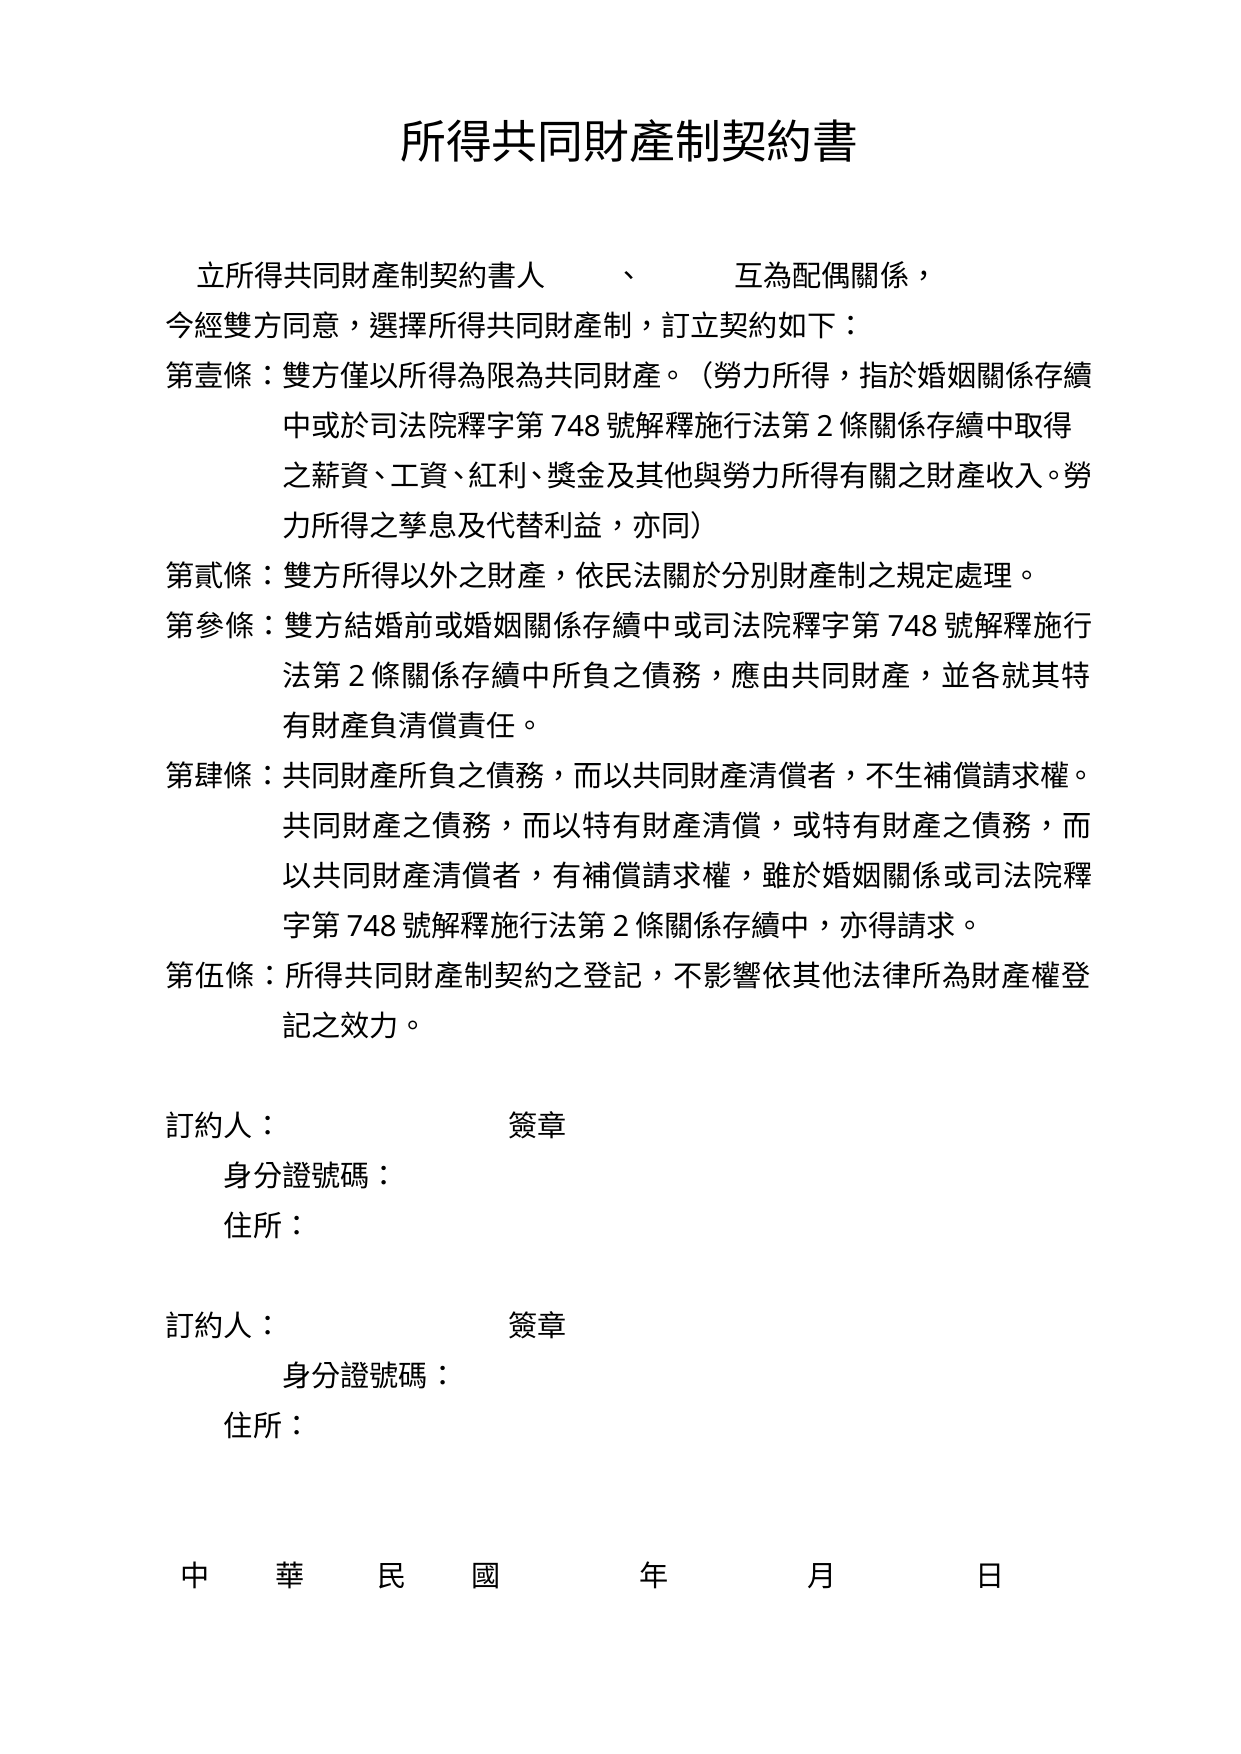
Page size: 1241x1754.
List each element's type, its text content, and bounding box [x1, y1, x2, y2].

text 住所： [165, 1396, 1093, 1446]
text 今經雙方同意，選擇所得共同財產制，訂立契約如下： [165, 296, 1093, 346]
text 第伍條：所得共同財產制契約之登記，不影響依其他法律所為財產權登記之效力。 [165, 946, 1093, 1046]
text 住所： [165, 1196, 1093, 1246]
text 立所得共同財產制契約書人 、 互為配偶關係， [165, 246, 1093, 296]
text 共同財產之債務，而以特有財產清償，或特有財產之債務，而以共同財產清償者，有補償請求權，雖於婚姻關係或司法院釋字第748號解釋施行法第2條關係存續中，亦得請求。 [282, 796, 1093, 946]
text 第壹條：雙方僅以所得為限為共同財產。（勞力所得，指於婚姻關係存續中或於司法院釋字第748號解釋施行法第2條關係存續中取得之薪資、工資、紅利、獎金及其他與勞力所得有關之財產收入。勞力所得之孳息及代替利益，亦同） [165, 346, 1093, 546]
text 第參條：雙方結婚前或婚姻關係存續中或司法院釋字第748號解釋施行法第2條關係存續中所負之債務，應由共同財產，並各就其特有財產負清償責任。 [165, 596, 1093, 746]
text 第貳條： 雙方所得以外之財產，依民法關於分別財產制之規定處理。 [165, 546, 1093, 596]
text 訂約人： 簽章 [165, 1096, 1093, 1146]
text 身分證號碼： [165, 1146, 1093, 1196]
text 身分證號碼： [165, 1346, 1093, 1396]
text 訂約人： 簽章 [165, 1296, 1093, 1346]
text 第肆條：共同財產所負之債務，而以共同財產清償者，不生補償請求權。 [165, 746, 1093, 796]
text 中 華 民 國 年 月 日 [165, 1546, 1093, 1596]
text 所得共同財產制契約書 [165, 118, 1093, 168]
